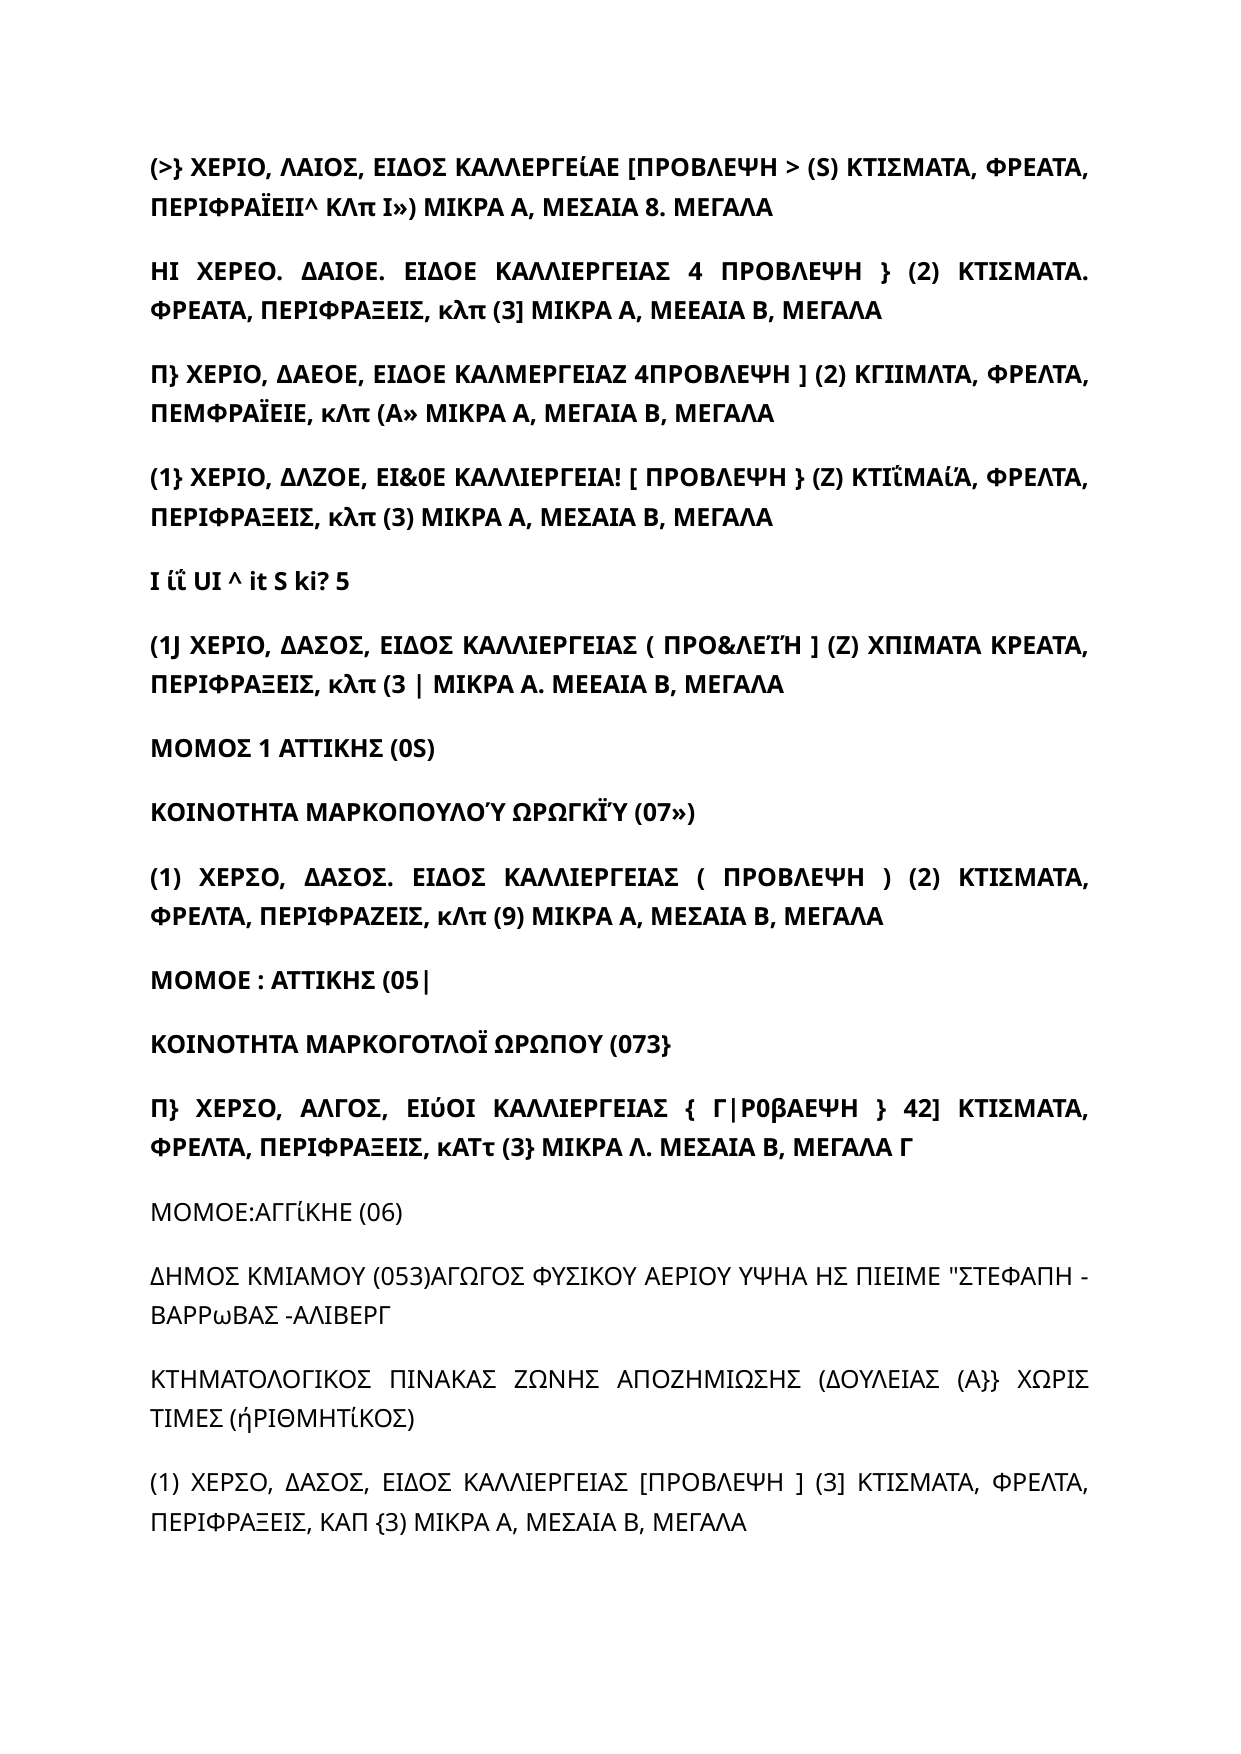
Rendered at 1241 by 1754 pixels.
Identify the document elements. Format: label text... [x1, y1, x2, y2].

text MOMOE : ΑΤΤΙΚΗΣ (05| [150, 962, 1090, 997]
text Π} ΧΕΡΣΟ, ΑΛΓΟΣ, ΕΙύΟΙ ΚΑΛΛΙΕΡΓΕΙΑΣ { Γ|Ρ0βΑΕΨΗ } 42] ΚΤΙΣΜΑΤΑ, ΦΡΕΛΤΑ, ΠΕΡΙΦΡΑΞΕΙΣ, κΑΤτ (3} ΜΙΚΡΑ Λ. ΜΕΣΑΙΑ Β, ΜΕΓΑΛΑ Γ [150, 1091, 1090, 1164]
text MOMOE:ΑΓΓίΚΗΕ (06) [150, 1194, 1090, 1228]
text ΚΟΙΝΟΤΗΤΑ ΜΑΡΚΟΓΟΤΛΟΪ ΩΡΩΠΟΥ (073} [150, 1027, 1090, 1061]
text ΔΗΜΟΣ KMIAMOY (053)ΑΓΩΓΟΣ ΦΥΣΙΚΟΥ ΑΕΡΙΟΥ ΥΨΗΑ ΗΣ ΠΙΕΙΜΕ "ΣΤΕΦΑΠΗ -ΒΑΡΡωΒΑΣ -ΑΛΙΒΕΡΓ [150, 1258, 1090, 1332]
text (>} ΧΕΡΙΟ, ΛΑΙΟΣ, ΕΙΔΟΣ ΚΑΛΛΕΡΓΕίΑΕ [ΠΡΟΒΛΕΨΗ > (S) ΚΤΙΣΜΑΤΑ, ΦΡΕΑΤΑ, ΠΕΡΙΦΡΑΪΕΙΙ^ ΚΛπ Ι») ΜΙΚΡΑ Α, ΜΕΣΑΙΑ 8. ΜΕΓΑΛΑ [150, 150, 1090, 223]
text HI ΧΕΡΕΟ. ΔΑΙΟΕ. ΕΙΔΟΕ ΚΑΛΛΙΕΡΓΕΙΑΣ 4 ΠΡΟΒΛΕΨΗ } (2) ΚΤΙΣΜΑΤΑ. ΦΡΕΑΤΑ, ΠΕΡΙΦΡΑΞΕΙΣ, κλπ (3] ΜΙΚΡΑ Α, ΜΕΕΑΙΑ Β, ΜΕΓΑΛΑ [150, 253, 1090, 327]
text ΚΟΙΝΟΤΗΤΑ ΜΑΡΚΟΠΟΥΛΟΎ ΩΡΩΓΚΪΎ (07») [150, 795, 1090, 829]
text ΚΤΗΜΑΤΟΛΟΓΙΚΟΣ ΠΙΝΑΚΑΣ ΖΩΝΗΣ ΑΠΟΖΗΜΙΩΣΗΣ (ΔΟΥΛΕΙΑΣ (Α}} ΧΩΡΙΣ ΤΙΜΕΣ (ήΡΙΘΜΗΤίΚΟΣ) [150, 1362, 1090, 1435]
text ΜΟΜΟΣ 1 ΑΤΤΙΚΗΣ (0S) [150, 731, 1090, 765]
text (1J ΧΕΡΙΟ, ΔΑΣΟΣ, ΕΙΔΟΣ ΚΑΛΛΙΕΡΓΕΙΑΣ ( ΠΡΟ&ΛΕΊΉ ] (Ζ) ΧΠΙΜΑΤΑ ΚΡΕΑΤΑ, ΠΕΡΙΦΡΑΞΕΙΣ, κλπ (3 | ΜΙΚΡΑ Α. ΜΕΕΑΙΑ Β, ΜΕΓΑΛΑ [150, 627, 1090, 701]
text Π} ΧΕΡΙΟ, ΔΑΕΟΕ, ΕΙΔΟΕ ΚΑΛΜΕΡΓΕΙΑΖ 4ΠΡΟΒΛΕΨΗ ] (2) ΚΓΙΙΜΛΤΑ, ΦΡΕΛΤΑ, ΠΕΜΦΡΑΪΕΙΕ, κΛπ (Α» ΜΙΚΡΑ Α, ΜΕΓΑΙΑ Β, ΜΕΓΑΛΑ [150, 357, 1090, 430]
text (1) ΧΕΡΣΟ, ΔΑΣΟΣ. ΕΙΔΟΣ ΚΑΛΛΙΕΡΓΕΙΑΣ ( ΠΡΟΒΛΕΨΗ ) (2) ΚΤΙΣΜΑΤΑ, ΦΡΕΛΤΑ, ΠΕΡΙΦΡΑΖΕΙΣ, κΛπ (9) ΜΙΚΡΑ Α, ΜΕΣΑΙΑ Β, ΜΕΓΑΛΑ [150, 859, 1090, 932]
text (1) ΧΕΡΣΟ, ΔΑΣΟΣ, ΕΙΔΟΣ ΚΑΛΛΙΕΡΓΕΙΑΣ [ΠΡΟΒΛΕΨΗ ] (3] ΚΤΙΣΜΑΤΑ, ΦΡΕΛΤΑ, ΠΕΡΙΦΡΑΞΕΙΣ, ΚΑΠ {3) ΜΙΚΡΑ Α, ΜΕΣΑΙΑ Β, ΜΕΓΑΛΑ [150, 1465, 1090, 1538]
text Ι ίΐ UI ^ it S ki? 5 [150, 563, 1090, 597]
text (1} ΧΕΡΙΟ, ΔΛΖΟΕ, ΕΙ&0Ε ΚΑΛΛΙΕΡΓΕΙΑ! [ ΠΡΟΒΛΕΨΗ } (Ζ) ΚΤΙΐΜΑίΆ, ΦΡΕΛΤΑ, ΠΕΡΙΦΡΑΞΕΙΣ, κλπ (3) ΜΙΚΡΑ Α, ΜΕΣΑΙΑ Β, ΜΕΓΑΛΑ [150, 460, 1090, 533]
